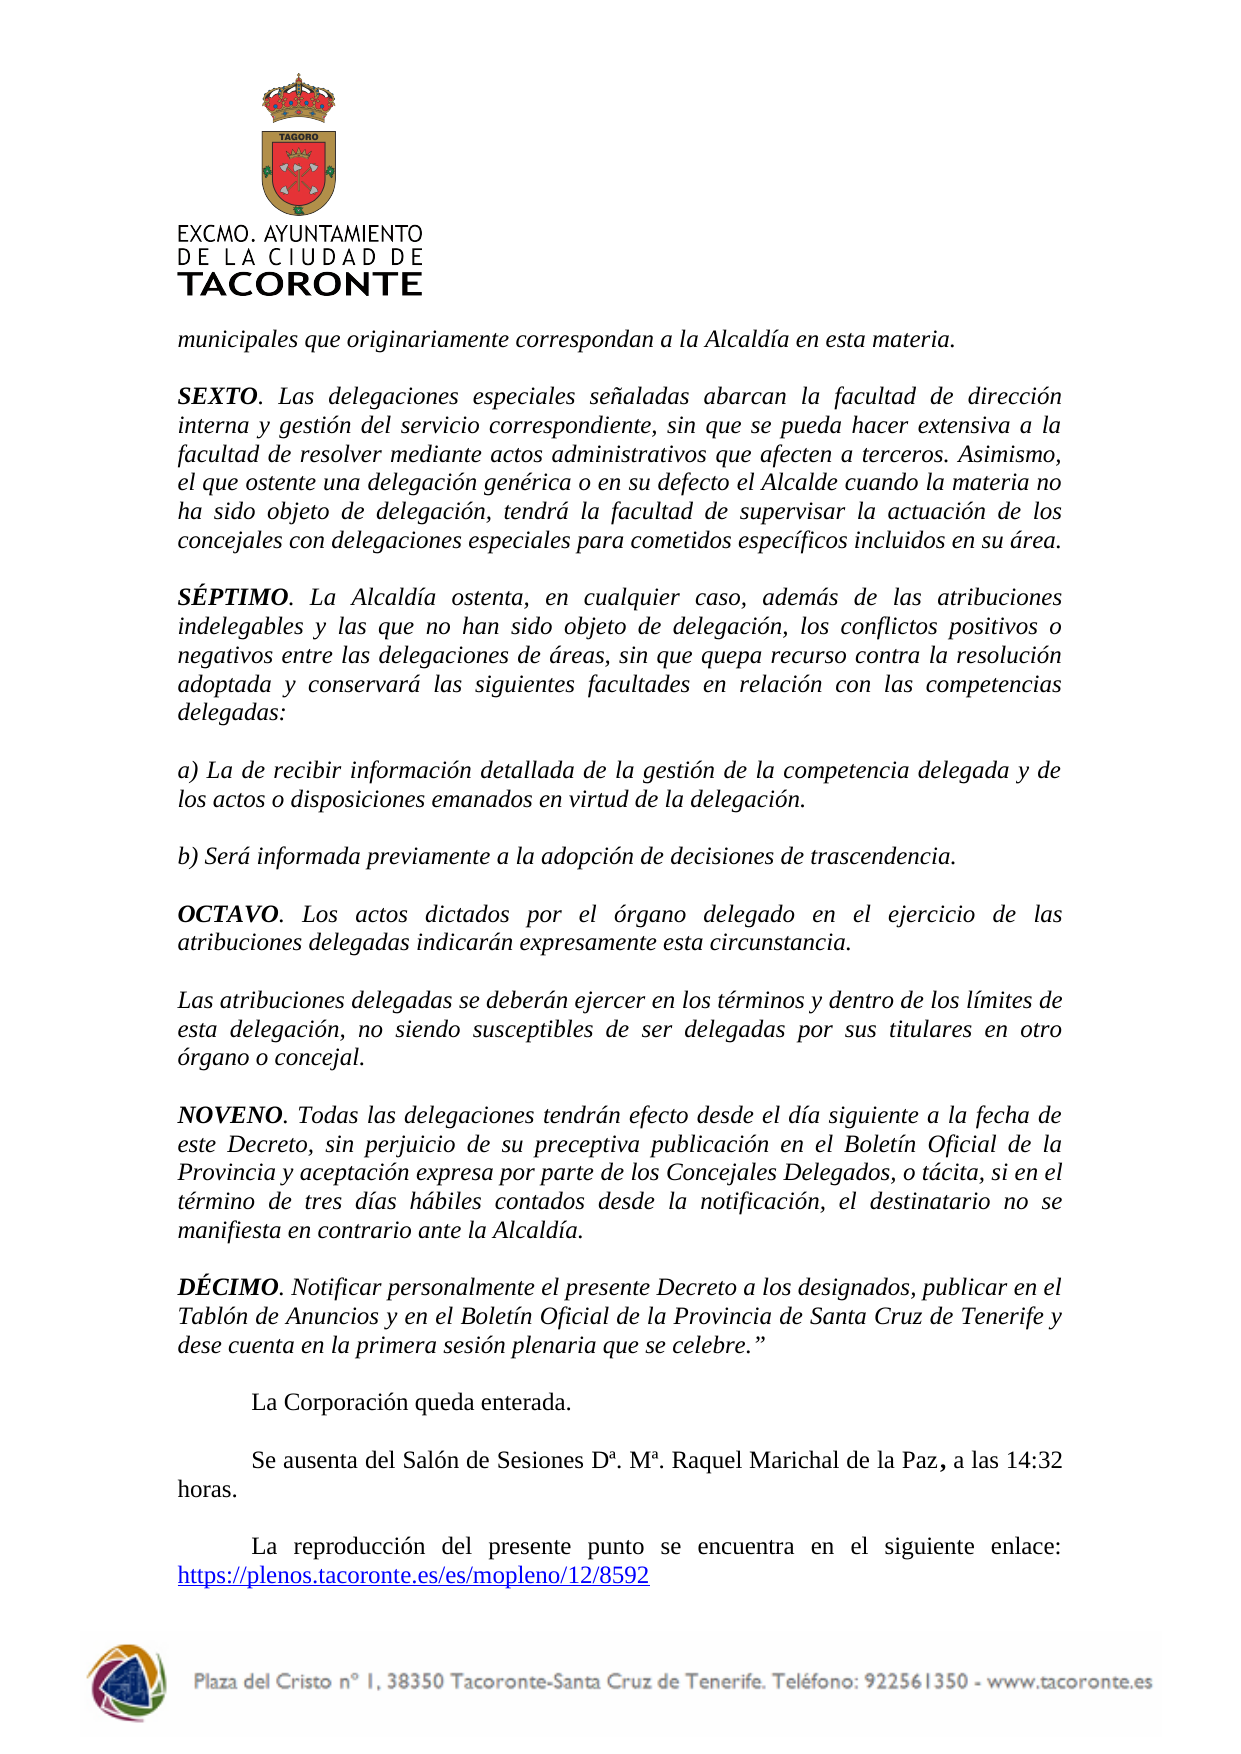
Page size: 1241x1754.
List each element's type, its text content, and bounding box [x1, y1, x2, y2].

text NOVENO. Todas las delegaciones tendrán efecto desde el día siguiente a la fecha de este Decreto, sin perjuicio de su preceptiva publicación en el Boletín Oficial de la Provincia y aceptación expresa por parte de los Concejales Delegados, o tácita, si en el término de tres días hábiles contados desde la notificación, el destinatario no se manifiesta en contrario ante la Alcaldía. [177, 1100, 1063, 1244]
list OCTAVO. Los actos dictados por el órgano delegado en el ejercicio de las atribuciones delegadas indicarán expresamente esta circunstancia. [177, 899, 1063, 956]
text La reproducción del presente punto se encuentra en el siguiente enlace: https://plenos.tacoronte.es/es/mopleno/12/8592 [177, 1531, 1063, 1589]
list Las atribuciones delegadas se deberán ejercer en los términos y dentro de los límites de esta delegación, no siendo susceptibles de ser delegadas por sus titulares en otro órgano o concejal. [177, 985, 1063, 1071]
picture [80, 1631, 1163, 1737]
list SÉPTIMO. La Alcaldía ostenta, en cualquier caso, además de las atribuciones indelegables y las que no han sido objeto de delegación, los conflictos positivos o negativos entre las delegaciones de áreas, sin que quepa recurso contra la resolución adoptada y conservará las siguientes facultades en relación con las competencias delegadas: [177, 582, 1063, 726]
list b) Será informada previamente a la adopción de decisiones de trascendencia. [177, 841, 1063, 870]
text La Corporación queda enterada. [177, 1387, 1063, 1416]
list a) La de recibir información detallada de la gestión de la competencia delegada y de los actos o disposiciones emanados en virtud de la delegación. [177, 755, 1063, 812]
picture [177, 73, 422, 296]
list municipales que originariamente correspondan a la Alcaldía en esta materia. [177, 324, 1063, 352]
text DÉCIMO. Notificar personalmente el presente Decreto a los designados, publicar en el Tablón de Anuncios y en el Boletín Oficial de la Provincia de Santa Cruz de Tenerife y dese cuenta en la primera sesión plenaria que se celebre.” [177, 1272, 1063, 1359]
list SEXTO. Las delegaciones especiales señaladas abarcan la facultad de dirección interna y gestión del servicio correspondiente, sin que se pueda hacer extensiva a la facultad de resolver mediante actos administrativos que afecten a terceros. Asimismo, el que ostente una delegación genérica o en su defecto el Alcalde cuando la materia no ha sido objeto de delegación, tendrá la facultad de supervisar la actuación de los concejales con delegaciones especiales para cometidos específicos incluidos en su área. [177, 381, 1063, 554]
text Se ausenta del Salón de Sesiones Dª. Mª. Raquel Marichal de la Paz, a las 14:32 horas. [177, 1445, 1063, 1502]
